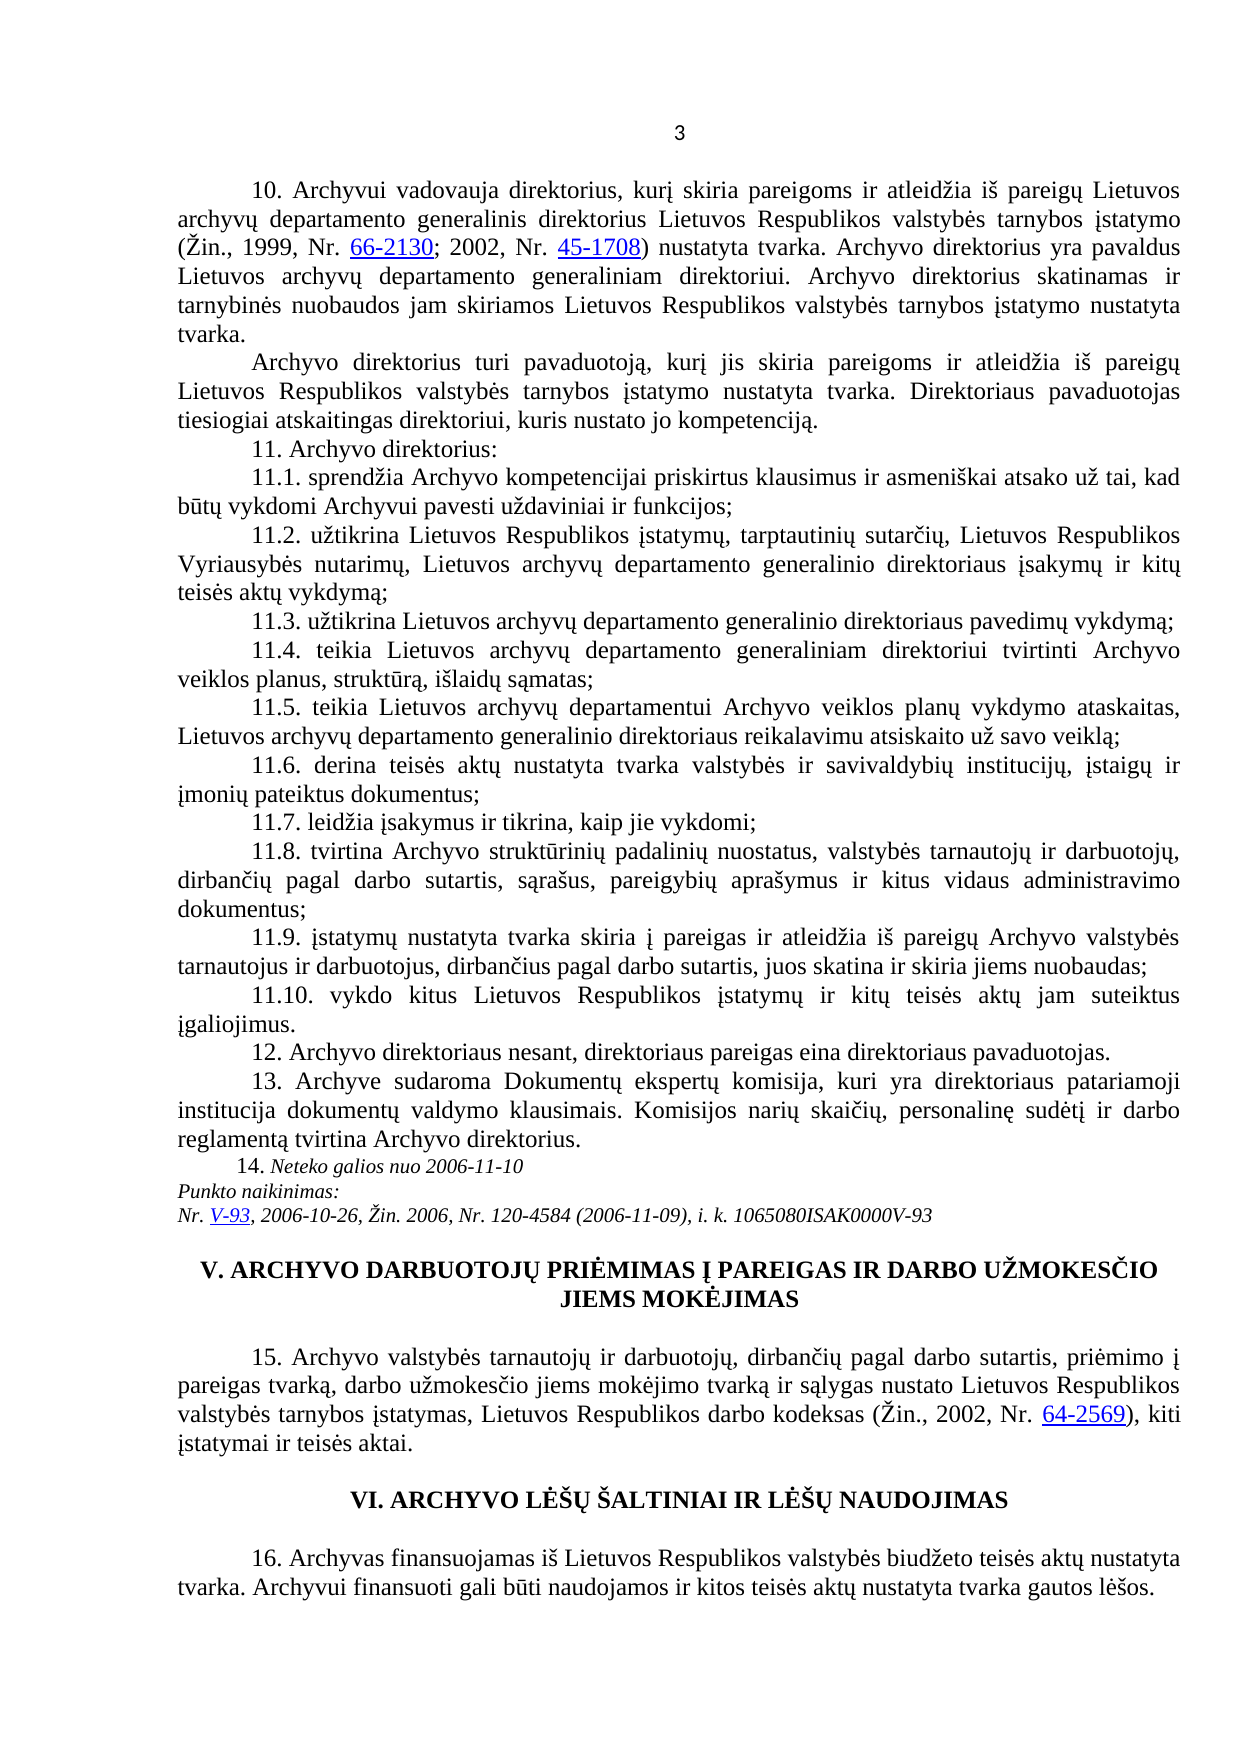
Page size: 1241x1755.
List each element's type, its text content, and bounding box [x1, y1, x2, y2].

text 11.3. užtikrina Lietuvos archyvų departamento generalinio direktoriaus pavedimų vykdymą; [177, 606, 1181, 635]
text 11.8. tvirtina Archyvo struktūrinių padalinių nuostatus, valstybės tarnautojų ir darbuotojų, dirbančių pagal darbo sutartis, sąrašus, pareigybių aprašymus ir kitus vidaus administravimo dokumentus; [177, 836, 1181, 922]
text V. ARCHYVO DARBUOTOJŲ PRIĖMIMAS Į PAREIGAS IR DARBO UŽMOKESČIO JIEMS MOKĖJIMAS [177, 1256, 1181, 1313]
text 14. Neteko galios nuo 2006-11-10 [177, 1152, 1181, 1179]
text 11.6. derina teisės aktų nustatyta tvarka valstybės ir savivaldybių institucijų, įstaigų ir įmonių pateiktus dokumentus; [177, 750, 1181, 807]
text 11.5. teikia Lietuvos archyvų departamentui Archyvo veiklos planų vykdymo ataskaitas, Lietuvos archyvų departamento generalinio direktoriaus reikalavimu atsiskaito už savo veiklą; [177, 692, 1181, 750]
text 11.1. sprendžia Archyvo kompetencijai priskirtus klausimus ir asmeniškai atsako už tai, kad būtų vykdomi Archyvui pavesti uždaviniai ir funkcijos; [177, 462, 1181, 520]
text Nr. V-93, 2006-10-26, Žin. 2006, Nr. 120-4584 (2006-11-09), i. k. 1065080ISAK0000V-93 [177, 1203, 1181, 1227]
text 11.2. užtikrina Lietuvos Respublikos įstatymų, tarptautinių sutarčių, Lietuvos Respublikos Vyriausybės nutarimų, Lietuvos archyvų departamento generalinio direktoriaus įsakymų ir kitų teisės aktų vykdymą; [177, 520, 1181, 606]
text 11.10. vykdo kitus Lietuvos Respublikos įstatymų ir kitų teisės aktų jam suteiktus įgaliojimus. [177, 980, 1181, 1037]
text 11.4. teikia Lietuvos archyvų departamento generaliniam direktoriui tvirtinti Archyvo veiklos planus, struktūrą, išlaidų sąmatas; [177, 635, 1181, 692]
text 15. Archyvo valstybės tarnautojų ir darbuotojų, dirbančių pagal darbo sutartis, priėmimo į pareigas tvarką, darbo užmokesčio jiems mokėjimo tvarką ir sąlygas nustato Lietuvos Respublikos valstybės tarnybos įstatymas, Lietuvos Respublikos darbo kodeksas (Žin., 2002, Nr. 64-2569), kiti įstatymai ir teisės aktai. [177, 1342, 1181, 1457]
text Archyvo direktorius turi pavaduotoją, kurį jis skiria pareigoms ir atleidžia iš pareigų Lietuvos Respublikos valstybės tarnybos įstatymo nustatyta tvarka. Direktoriaus pavaduotojas tiesiogiai atskaitingas direktoriui, kuris nustato jo kompetenciją. [177, 347, 1181, 434]
text VI. ARCHYVO LĖŠŲ ŠALTINIAI IR LĖŠŲ NAUDOJIMAS [177, 1486, 1181, 1514]
text 11.9. įstatymų nustatyta tvarka skiria į pareigas ir atleidžia iš pareigų Archyvo valstybės tarnautojus ir darbuotojus, dirbančius pagal darbo sutartis, juos skatina ir skiria jiems nuobaudas; [177, 922, 1181, 980]
text 11. Archyvo direktorius: [177, 434, 1181, 462]
text 10. Archyvui vadovauja direktorius, kurį skiria pareigoms ir atleidžia iš pareigų Lietuvos archyvų departamento generalinis direktorius Lietuvos Respublikos valstybės tarnybos įstatymo (Žin., 1999, Nr. 66-2130; 2002, Nr. 45-1708) nustatyta tvarka. Archyvo direktorius yra pavaldus Lietuvos archyvų departamento generaliniam direktoriui. Archyvo direktorius skatinamas ir tarnybinės nuobaudos jam skiriamos Lietuvos Respublikos valstybės tarnybos įstatymo nustatyta tvarka. [177, 175, 1181, 347]
text 13. Archyve sudaroma Dokumentų ekspertų komisija, kuri yra direktoriaus patariamoji institucija dokumentų valdymo klausimais. Komisijos narių skaičių, personalinę sudėtį ir darbo reglamentą tvirtina Archyvo direktorius. [177, 1066, 1181, 1152]
text 11.7. leidžia įsakymus ir tikrina, kaip jie vykdomi; [177, 807, 1181, 836]
text 16. Archyvas finansuojamas iš Lietuvos Respublikos valstybės biudžeto teisės aktų nustatyta tvarka. Archyvui finansuoti gali būti naudojamos ir kitos teisės aktų nustatyta tvarka gautos lėšos. [177, 1543, 1181, 1601]
text 12. Archyvo direktoriaus nesant, direktoriaus pareigas eina direktoriaus pavaduotojas. [177, 1037, 1181, 1066]
text Punkto naikinimas: [177, 1179, 1181, 1203]
